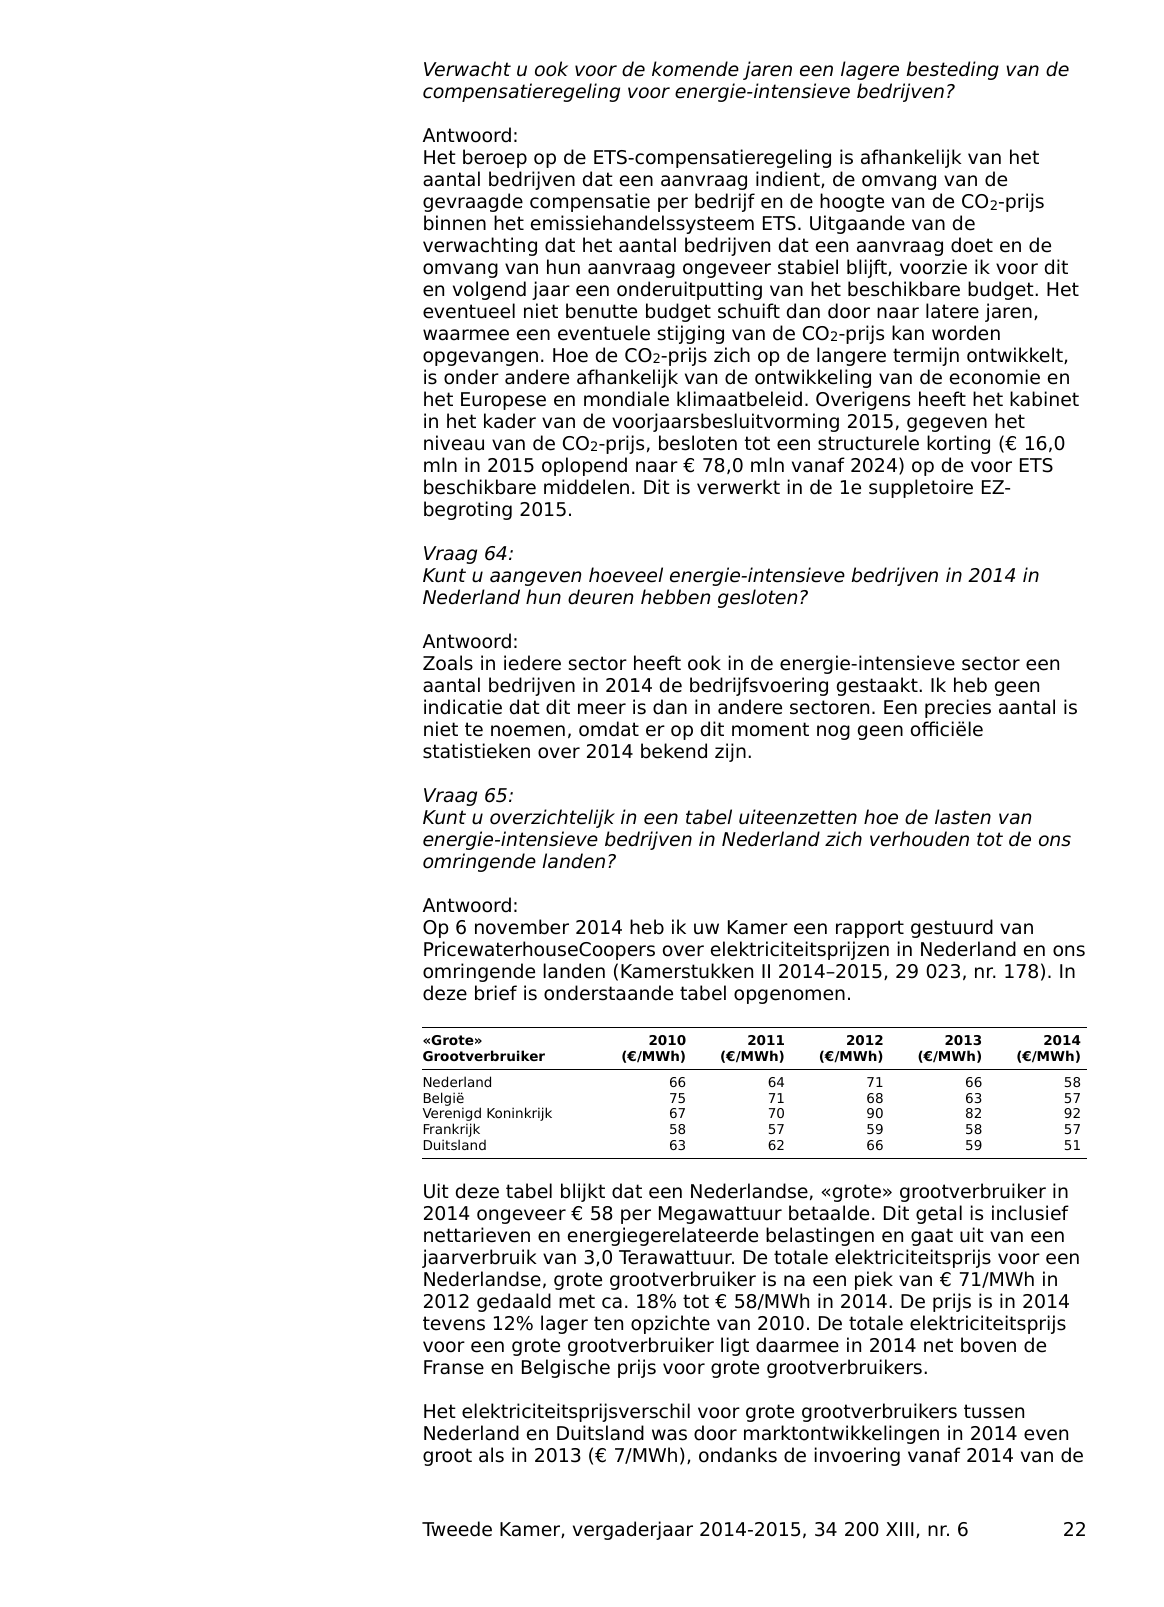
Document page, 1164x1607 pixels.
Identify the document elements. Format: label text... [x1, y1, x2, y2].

text Verwacht u ook voor de komende jaren een lagere besteding van de compensatieregeling voor energie-intensieve bedrijven? [422, 59, 1087, 103]
table_cell 57 [988, 1122, 1087, 1138]
table_header 2013 (€/MWh) [889, 1028, 988, 1069]
table_cell 67 [593, 1106, 692, 1122]
text Zoals in iedere sector heeft ook in de energie-intensieve sector een aantal bedrijven in 2014 de bedrijfsvoering gestaakt. Ik heb geen indicatie dat dit meer is dan in andere sectoren. Een precies aantal is niet te noemen, omdat er op dit moment nog geen officiële statistieken over 2014 bekend zijn. [422, 653, 1087, 763]
table_header 2010 (€/MWh) [593, 1028, 692, 1069]
table_cell 71 [791, 1070, 889, 1090]
table_cell 57 [988, 1090, 1087, 1106]
text Vraag 64: [422, 543, 1087, 565]
table_cell 58 [593, 1122, 692, 1138]
table_cell 57 [692, 1122, 791, 1138]
text Het elektriciteitsprijsverschil voor grote grootverbruikers tussen Nederland en Duitsland was door marktontwikkelingen in 2014 even groot als in 2013 (€ 7/MWh), ondanks de invoering vanaf 2014 van de [422, 1401, 1087, 1467]
table_cell 64 [692, 1070, 791, 1090]
table_cell Nederland [422, 1070, 593, 1090]
text Antwoord: [422, 631, 1087, 653]
table_header 2012 (€/MWh) [791, 1028, 889, 1069]
text Vraag 65: [422, 785, 1087, 807]
table_cell 66 [791, 1138, 889, 1158]
text Kunt u overzichtelijk in een tabel uiteenzetten hoe de lasten van energie-intensieve bedrijven in Nederland zich verhouden tot de ons omringende landen? [422, 807, 1087, 873]
table_cell Duitsland [422, 1138, 593, 1158]
text Antwoord: [422, 125, 1087, 147]
table_cell 71 [692, 1090, 791, 1106]
table_cell 59 [889, 1138, 988, 1158]
table_cell 58 [988, 1070, 1087, 1090]
table_cell 58 [889, 1122, 988, 1138]
text Antwoord: [422, 895, 1087, 917]
text Uit deze tabel blijkt dat een Nederlandse, «grote» grootverbruiker in 2014 ongeveer € 58 per Megawattuur betaalde. Dit getal is inclusief nettarieven en energiegerelateerde belastingen en gaat uit van een jaarverbruik van 3,0 Terawattuur. De totale elektriciteitsprijs voor een Nederlandse, grote grootverbruiker is na een piek van € 71/MWh in 2012 gedaald met ca. 18% tot € 58/MWh in 2014. De prijs is in 2014 tevens 12% lager ten opzichte van 2010. De totale elektriciteitsprijs voor een grote grootverbruiker ligt daarmee in 2014 net boven de Franse en Belgische prijs voor grote grootverbruikers. [422, 1181, 1087, 1379]
table_cell 66 [889, 1070, 988, 1090]
table_cell 66 [593, 1070, 692, 1090]
table_cell 63 [889, 1090, 988, 1106]
table_cell 59 [791, 1122, 889, 1138]
text Op 6 november 2014 heb ik uw Kamer een rapport gestuurd van PricewaterhouseCoopers over elektriciteitsprijzen in Nederland en ons omringende landen (Kamerstukken II 2014–2015, 29 023, nr. 178). In deze brief is onderstaande tabel opgenomen. [422, 917, 1087, 1005]
table_header «Grote» Grootverbruiker [422, 1028, 593, 1069]
table_cell 90 [791, 1106, 889, 1122]
table_cell 75 [593, 1090, 692, 1106]
table_cell 68 [791, 1090, 889, 1106]
table_cell 92 [988, 1106, 1087, 1122]
table_header 2014 (€/MWh) [988, 1028, 1087, 1069]
text Kunt u aangeven hoeveel energie-intensieve bedrijven in 2014 in Nederland hun deuren hebben gesloten? [422, 565, 1087, 609]
table_cell 82 [889, 1106, 988, 1122]
table_cell België [422, 1090, 593, 1106]
table_cell 70 [692, 1106, 791, 1122]
table_cell 62 [692, 1138, 791, 1158]
table_cell 63 [593, 1138, 692, 1158]
table_header 2011 (€/MWh) [692, 1028, 791, 1069]
table_cell 51 [988, 1138, 1087, 1158]
table_cell Frankrijk [422, 1122, 593, 1138]
text Het beroep op de ETS-compensatieregeling is afhankelijk van het aantal bedrijven dat een aanvraag indient, de omvang van de gevraagde compensatie per bedrijf en de hoogte van de CO2-prijs binnen het emissiehandelssysteem ETS. Uitgaande van de verwachting dat het aantal bedrijven dat een aanvraag doet en de omvang van hun aanvraag ongeveer stabiel blijft, voorzie ik voor dit en volgend jaar een onderuitputting van het beschikbare budget. Het eventueel niet benutte budget schuift dan door naar latere jaren, waarmee een eventuele stijging van de CO2-prijs kan worden opgevangen. Hoe de CO2-prijs zich op de langere termijn ontwikkelt, is onder andere afhankelijk van de ontwikkeling van de economie en het Europese en mondiale klimaatbeleid. Overigens heeft het kabinet in het kader van de voorjaarsbesluitvorming 2015, gegeven het niveau van de CO2-prijs, besloten tot een structurele korting (€ 16,0 mln in 2015 oplopend naar € 78,0 mln vanaf 2024) op de voor ETS beschikbare middelen. Dit is verwerkt in de 1e suppletoire EZ-begroting 2015. [422, 147, 1087, 521]
table_cell Verenigd Koninkrijk [422, 1106, 593, 1122]
